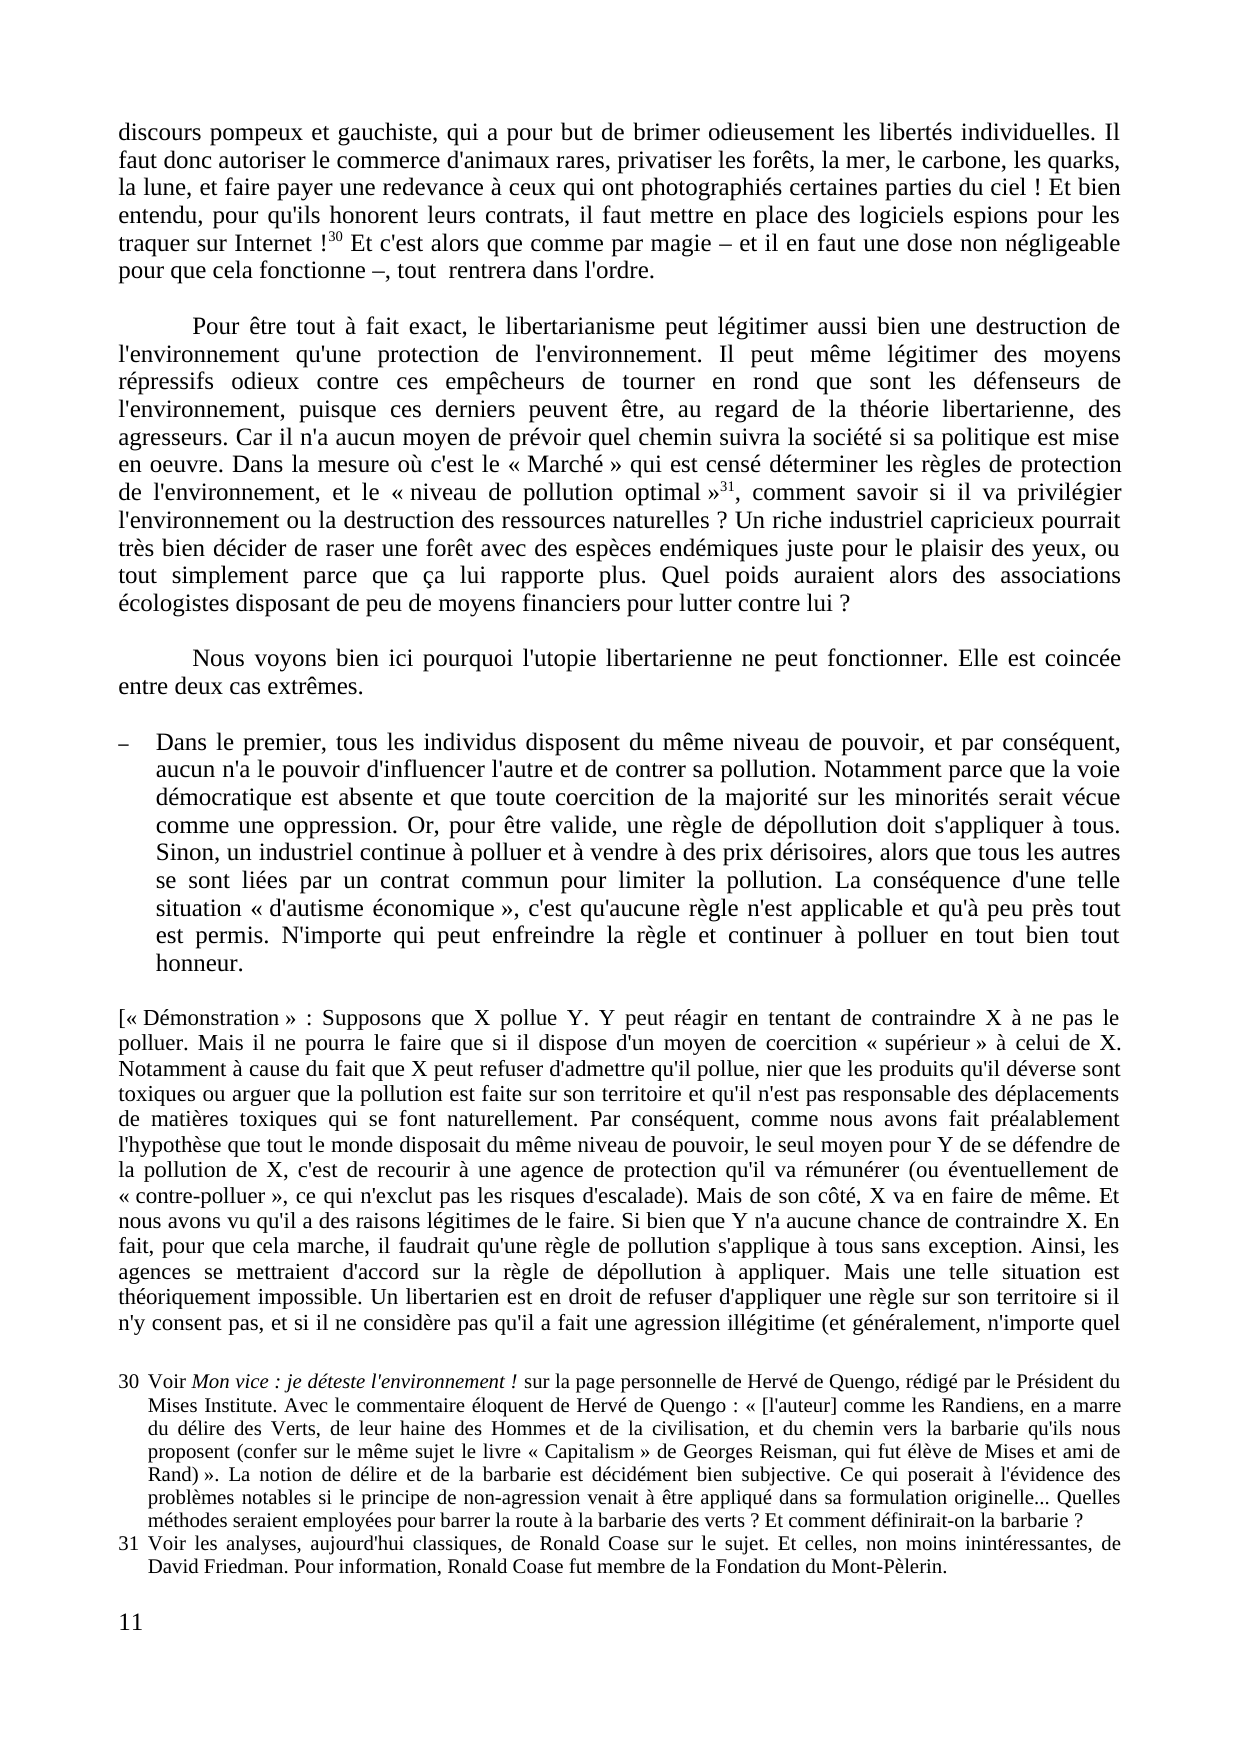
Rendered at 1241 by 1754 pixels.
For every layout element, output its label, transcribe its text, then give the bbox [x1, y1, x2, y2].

text Voir Mon vice : je déteste l'environnement ! sur la page personnelle de Hervé de Quengo, rédigé par le Président du Mises Institute. Avec le commentaire éloquent de Hervé de Quengo : « [l'auteur] comme les Randiens, en a marre du délire des Verts, de leur haine des Hommes et de la civilisation, et du chemin vers la barbarie qu'ils nous proposent (confer sur le même sujet le livre « Capitalism » de Georges Reisman, qui fut élève de Mises et ami de Rand) ». La notion de délire et de la barbarie est décidément bien subjective. Ce qui poserait à l'évidence des problèmes notables si le principe de non-agression venait à être appliqué dans sa formulation originelle... Quelles méthodes seraient employées pour barrer la route à la barbarie des verts ? Et comment définirait-on la barbarie ? [118, 1370, 1122, 1532]
text discours pompeux et gauchiste, qui a pour but de brimer odieusement les libertés individuelles. Il faut donc autoriser le commerce d'animaux rares, privatiser les forêts, la mer, le carbone, les quarks, la lune, et faire payer une redevance à ceux qui ont photographiés certaines parties du ciel ! Et bien entendu, pour qu'ils honorent leurs contrats, il faut mettre en place des logiciels espions pour les traquer sur Internet ! Et c'est alors que comme par magie – et il en faut une dose non négligeable pour que cela fonctionne –, tout rentrera dans l'ordre. [118, 118, 1122, 284]
text Nous voyons bien ici pourquoi l'utopie libertarienne ne peut fonctionner. Elle est coincée entre deux cas extrêmes. [118, 644, 1122, 700]
text Pour être tout à fait exact, le libertarianisme peut légitimer aussi bien une destruction de l'environnement qu'une protection de l'environnement. Il peut même légitimer des moyens répressifs odieux contre ces empêcheurs de tourner en rond que sont les défenseurs de l'environnement, puisque ces derniers peuvent être, au regard de la théorie libertarienne, des agresseurs. Car il n'a aucun moyen de prévoir quel chemin suivra la société si sa politique est mise en oeuvre. Dans la mesure où c'est le « Marché » qui est censé déterminer les règles de protection de l'environnement, et le « niveau de pollution optimal », comment savoir si il va privilégier l'environnement ou la destruction des ressources naturelles ? Un riche industriel capricieux pourrait très bien décider de raser une forêt avec des espèces endémiques juste pour le plaisir des yeux, ou tout simplement parce que ça lui rapporte plus. Quel poids auraient alors des associations écologistes disposant de peu de moyens financiers pour lutter contre lui ? [118, 312, 1122, 617]
text [« Démonstration » : Supposons que X pollue Y. Y peut réagir en tentant de contraindre X à ne pas le polluer. Mais il ne pourra le faire que si il dispose d'un moyen de coercition « supérieur » à celui de X. Notamment à cause du fait que X peut refuser d'admettre qu'il pollue, nier que les produits qu'il déverse sont toxiques ou arguer que la pollution est faite sur son territoire et qu'il n'est pas responsable des déplacements de matières toxiques qui se font naturellement. Par conséquent, comme nous avons fait préalablement l'hypothèse que tout le monde disposait du même niveau de pouvoir, le seul moyen pour Y de se défendre de la pollution de X, c'est de recourir à une agence de protection qu'il va rémunérer (ou éventuellement de « contre-polluer », ce qui n'exclut pas les risques d'escalade). Mais de son côté, X va en faire de même. Et nous avons vu qu'il a des raisons légitimes de le faire. Si bien que Y n'a aucune chance de contraindre X. En fait, pour que cela marche, il faudrait qu'une règle de pollution s'applique à tous sans exception. Ainsi, les agences se mettraient d'accord sur la règle de dépollution à appliquer. Mais une telle situation est théoriquement impossible. Un libertarien est en droit de refuser d'appliquer une règle sur son territoire si il n'y consent pas, et si il ne considère pas qu'il a fait une agression illégitime (et généralement, n'importe quel [118, 1005, 1122, 1335]
text Voir les analyses, aujourd'hui classiques, de Ronald Coase sur le sujet. Et celles, non moins inintéressantes, de David Friedman. Pour information, Ronald Coase fut membre de la Fondation du Mont-Pèlerin. [118, 1532, 1122, 1578]
list Dans le premier, tous les individus disposent du même niveau de pouvoir, et par conséquent, aucun n'a le pouvoir d'influencer l'autre et de contrer sa pollution. Notamment parce que la voie démocratique est absente et que toute coercition de la majorité sur les minorités serait vécue comme une oppression. Or, pour être valide, une règle de dépollution doit s'appliquer à tous. Sinon, un industriel continue à polluer et à vendre à des prix dérisoires, alors que tous les autres se sont liées par un contrat commun pour limiter la pollution. La conséquence d'une telle situation « d'autisme économique », c'est qu'aucune règle n'est applicable et qu'à peu près tout est permis. N'importe qui peut enfreindre la règle et continuer à polluer en tout bien tout honneur. [118, 728, 1122, 977]
